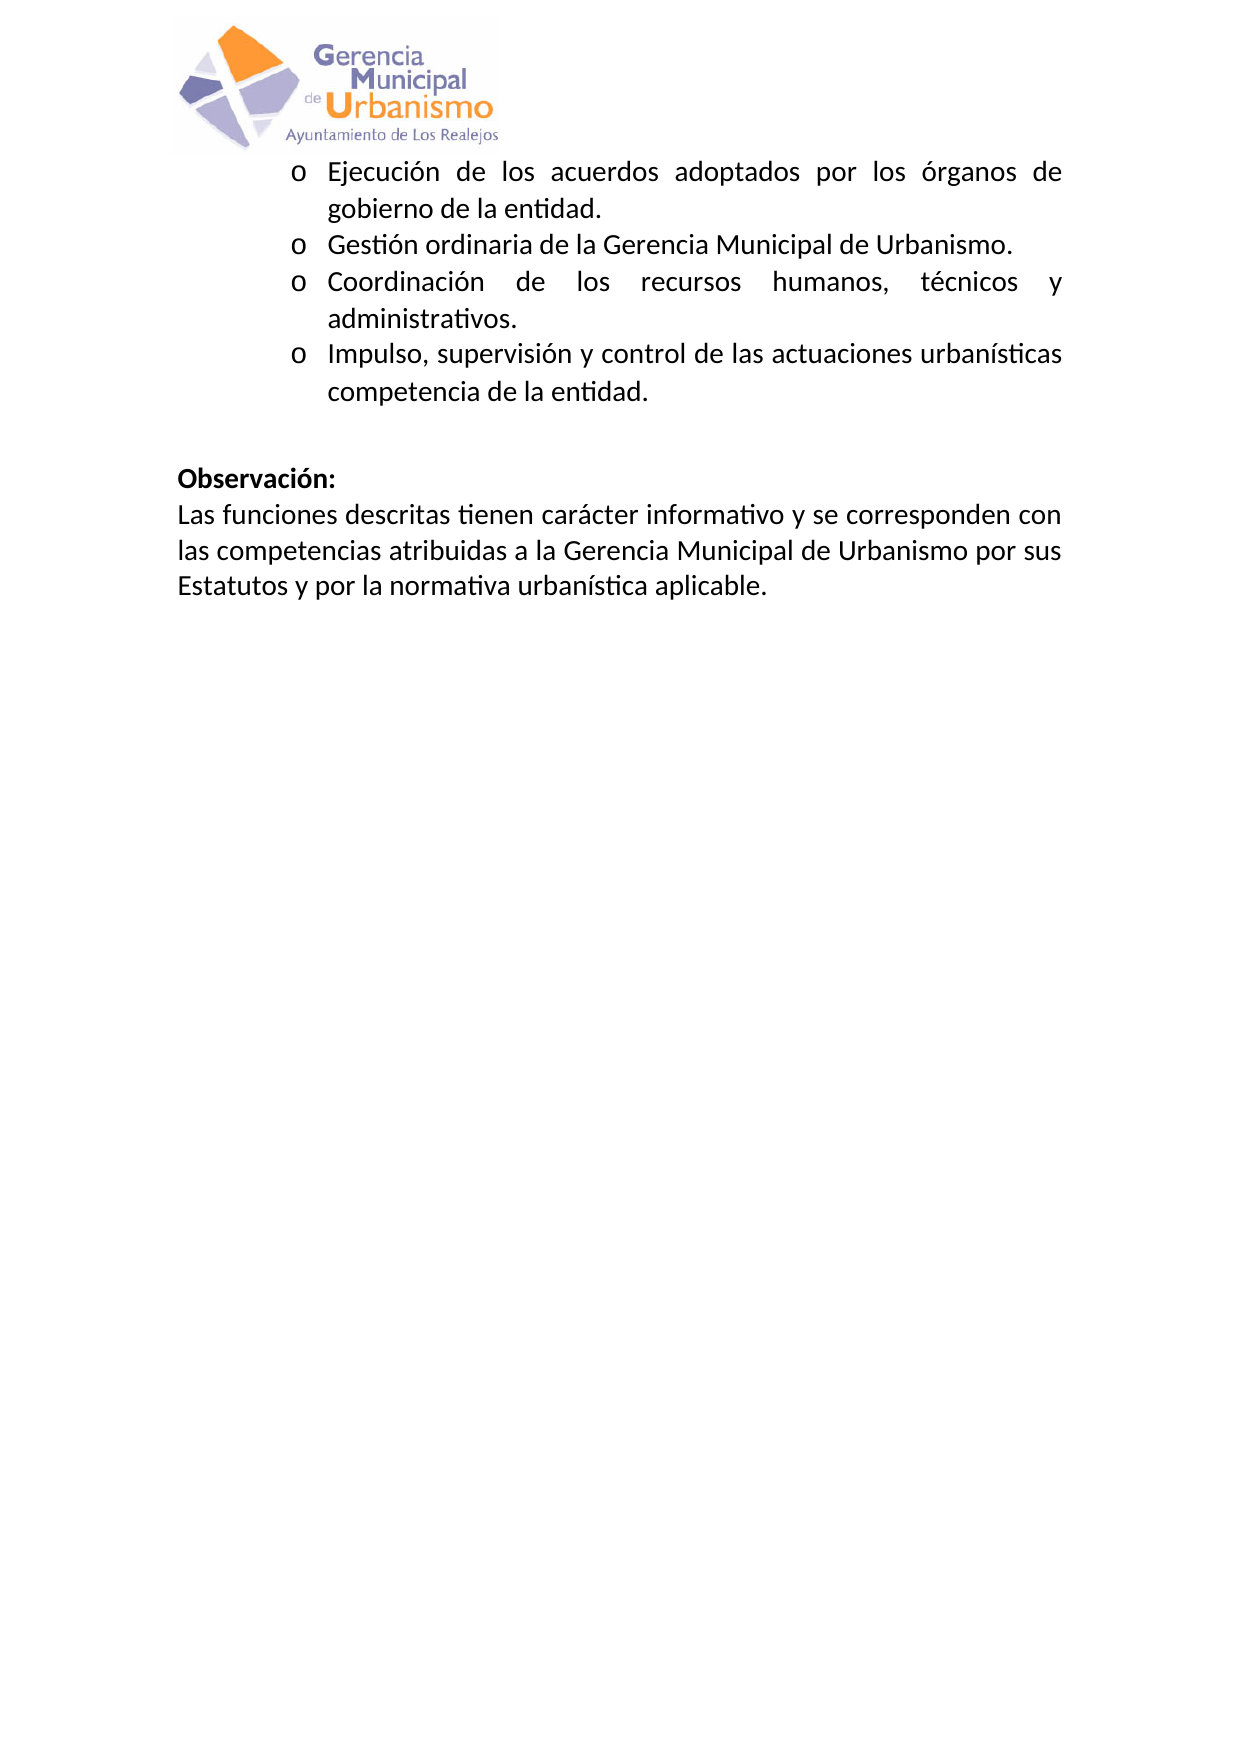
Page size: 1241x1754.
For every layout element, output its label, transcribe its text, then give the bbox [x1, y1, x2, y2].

text Las funciones descritas tienen carácter informativo y se corresponden con las competencias atribuidas a la Gerencia Municipal de Urbanismo por sus Estatutos y por la normativa urbanística aplicable. [177, 496, 1063, 603]
list Impulso, supervisión y control de las actuaciones urbanísticas competencia de la entidad. [290, 336, 1063, 408]
list Coordinación de los recursos humanos, técnicos y administrativos. [290, 263, 1063, 336]
text Observación: [177, 461, 1063, 496]
list Gestión ordinaria de la Gerencia Municipal de Urbanismo. [290, 226, 1063, 263]
list Ejecución de los acuerdos adoptados por los órganos de gobierno de la entidad. [290, 103, 1063, 226]
